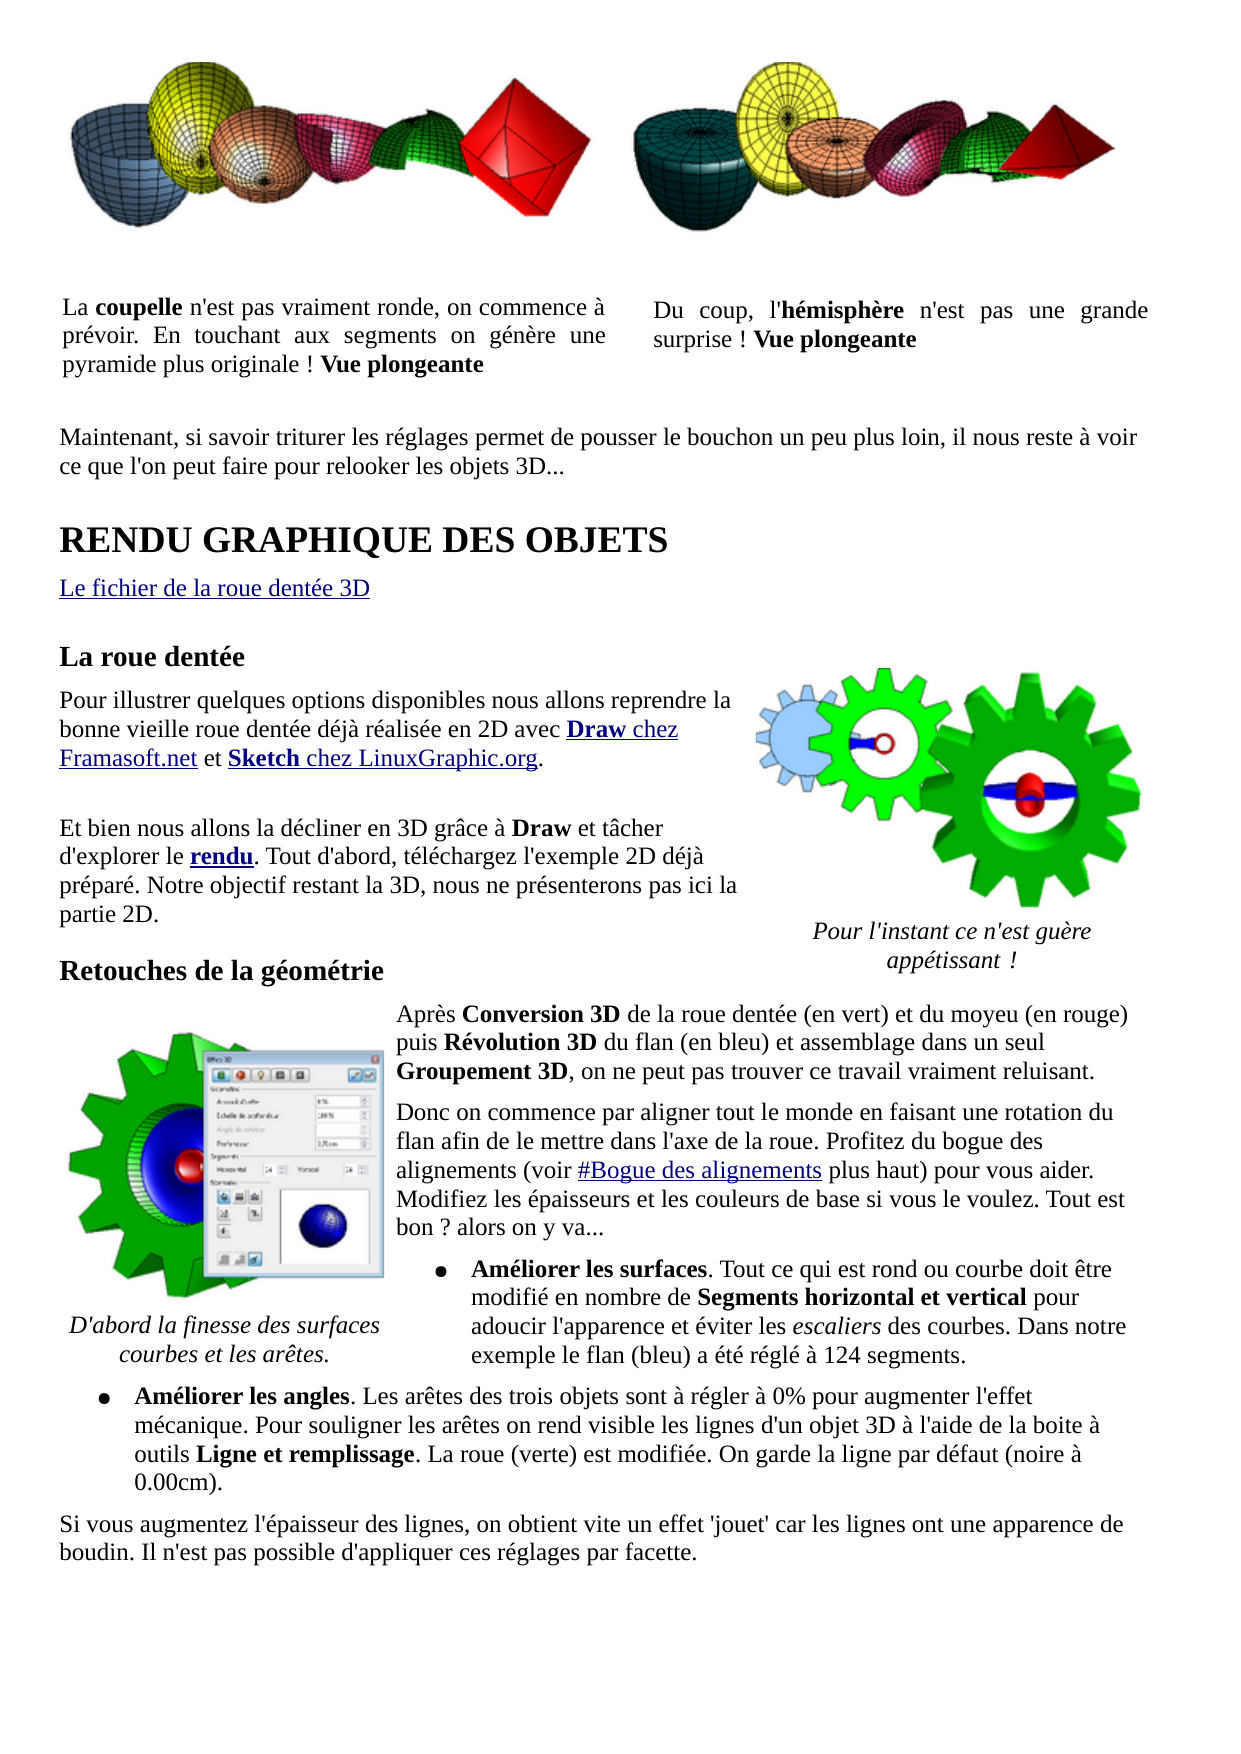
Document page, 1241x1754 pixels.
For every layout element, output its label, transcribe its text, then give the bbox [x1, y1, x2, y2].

text D'abord la finesse des surfaces courbes et les arêtes. [67, 1310, 384, 1367]
table_cell La coupelle n'est pas vraiment ronde, on commence à prévoir. En touchant aux segments on génère une pyramide plus originale ! Vue plongeante [59, 59, 621, 381]
list Améliorer les angles. Les arêtes des trois objets sont à régler à 0% pour augmenter l'effet mécanique. Pour souligner les arêtes on rend visible les lignes d'un objet 3D à l'aide de la boite à outils Ligne et remplissage. La roue (verte) est modifiée. On garde la ligne par défaut (noire à 0.00cm). [97, 1381, 1152, 1496]
text Le fichier de la roue dentée 3D [59, 573, 1152, 602]
text Donc on commence par aligner tout le monde en faisant une rotation du flan afin de le mettre dans l'axe de la roue. Profitez du bogue des alignements (voir #Bogue des alignements plus haut) pour vous aider. Modifiez les épaisseurs et les couleurs de base si vous le voulez. Tout est bon ? alors on y va... [385, 1097, 1152, 1241]
subtitle La roue dentée [59, 639, 1152, 673]
list Améliorer les surfaces. Tout ce qui est rond ou courbe doit être modifié en nombre de Segments horizontal et vertical pour adoucir l'apparence et éviter les escaliers des courbes. Dans notre exemple le flan (bleu) a été réglé à 124 segments. [97, 1254, 1152, 1369]
picture [623, 62, 1148, 267]
text Pour l'instant ce n'est guère appétissant ! [756, 917, 1150, 974]
subtitle Retouches de la géométrie [59, 953, 1152, 986]
text Après Conversion 3D de la roue dentée (en vert) et du moyeu (en rouge) puis Révolution 3D du flan (en bleu) et assemblage dans un seul Groupement 3D, on ne peut pas trouver ce travail vraiment reluisant. [59, 999, 1152, 1085]
subtitle RENDU GRAPHIQUE DES OBJETS [59, 517, 1152, 560]
picture [62, 62, 613, 263]
text Maintenant, si savoir triturer les réglages permet de pousser le bouchon un peu plus loin, il nous reste à voir ce que l'on peut faire pour relooker les objets 3D... [59, 422, 1152, 480]
text Si vous augmentez l'épaisseur des lignes, on obtient vite un effet 'jouet' car les lignes ont une apparence de boudin. Il n'est pas possible d'appliquer ces réglages par facette. [59, 1509, 1152, 1566]
table_cell Du coup, l'hémisphère n'est pas une grande surprise ! Vue plongeante [621, 59, 1151, 381]
picture [67, 1026, 385, 1310]
picture [755, 668, 1151, 917]
text Pour illustrer quelques options disponibles nous allons reprendre la bonne vieille roue dentée déjà réalisée en 2D avec Draw chez Framasoft.net et Sketch chez LinuxGraphic.org. [59, 685, 755, 771]
text Et bien nous allons la décliner en 3D grâce à Draw et tâcher d'explorer le rendu. Tout d'abord, téléchargez l'exemple 2D déjà préparé. Notre objectif restant la 3D, nous ne présenterons pas ici la partie 2D. [59, 813, 756, 928]
